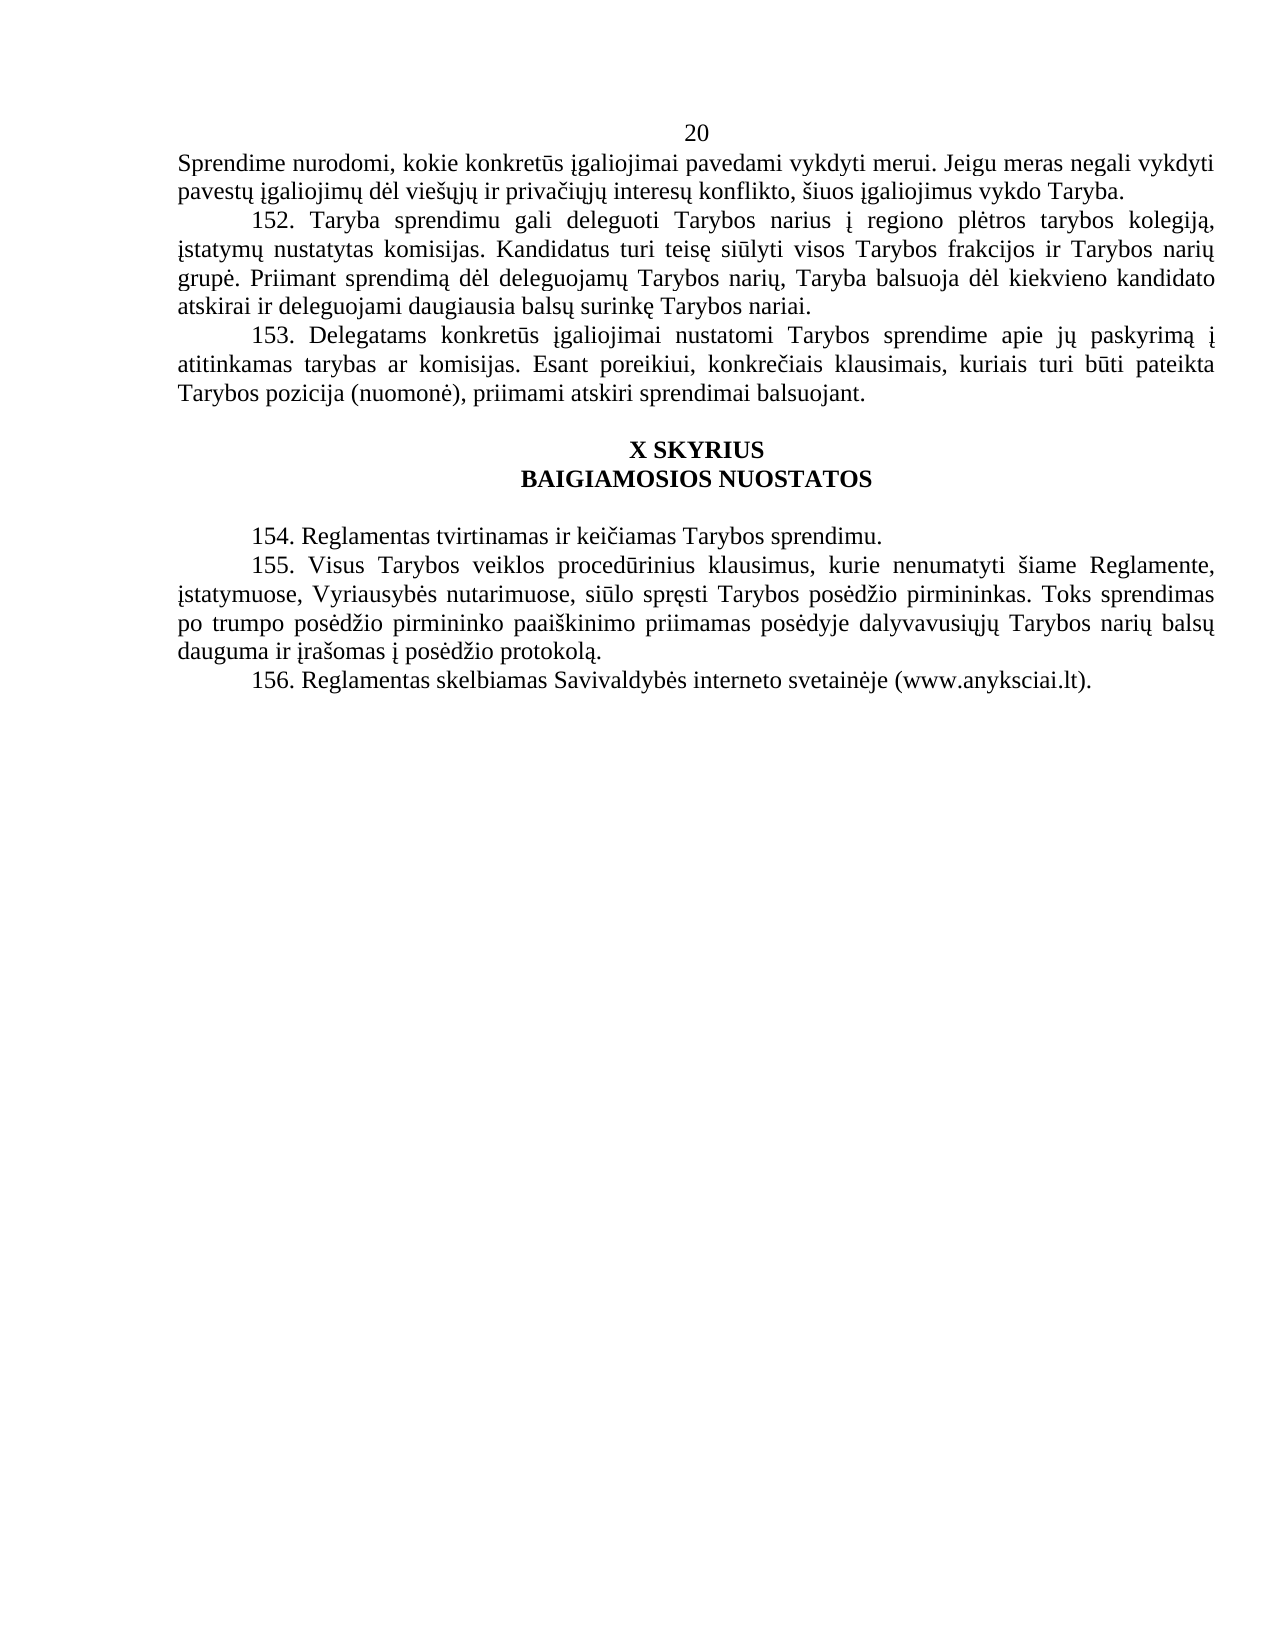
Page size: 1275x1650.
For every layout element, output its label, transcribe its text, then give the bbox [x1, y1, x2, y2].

text 154. Reglamentas tvirtinamas ir keičiamas Tarybos sprendimu. [177, 521, 1216, 550]
text 153. Delegatams konkretūs įgaliojimai nustatomi Tarybos sprendime apie jų paskyrimą į atitinkamas tarybas ar komisijas. Esant poreikiui, konkrečiais klausimais, kuriais turi būti pateikta Tarybos pozicija (nuomonė), priimami atskiri sprendimai balsuojant. [177, 320, 1216, 406]
text 156. Reglamentas skelbiamas Savivaldybės interneto svetainėje (www.anyksciai.lt). [177, 665, 1216, 694]
text 155. Visus Tarybos veiklos procedūrinius klausimus, kurie nenumatyti šiame Reglamente, įstatymuose, Vyriausybės nutarimuose, siūlo spręsti Tarybos posėdžio pirmininkas. Toks sprendimas po trumpo posėdžio pirmininko paaiškinimo priimamas posėdyje dalyvavusiųjų Tarybos narių balsų dauguma ir įrašomas į posėdžio protokolą. [177, 550, 1216, 665]
text 152. Taryba sprendimu gali deleguoti Tarybos narius į regiono plėtros tarybos kolegiją, įstatymų nustatytas komisijas. Kandidatus turi teisę siūlyti visos Tarybos frakcijos ir Tarybos narių grupė. Priimant sprendimą dėl deleguojamų Tarybos narių, Taryba balsuoja dėl kiekvieno kandidato atskirai ir deleguojami daugiausia balsų surinkę Tarybos nariai. [177, 205, 1216, 320]
text Sprendime nurodomi, kokie konkretūs įgaliojimai pavedami vykdyti merui. Jeigu meras negali vykdyti pavestų įgaliojimų dėl viešųjų ir privačiųjų interesų konflikto, šiuos įgaliojimus vykdo Taryba. [177, 148, 1216, 205]
text X SKYRIUS [177, 435, 1216, 464]
text BAIGIAMOSIOS NUOSTATOS [177, 464, 1216, 493]
